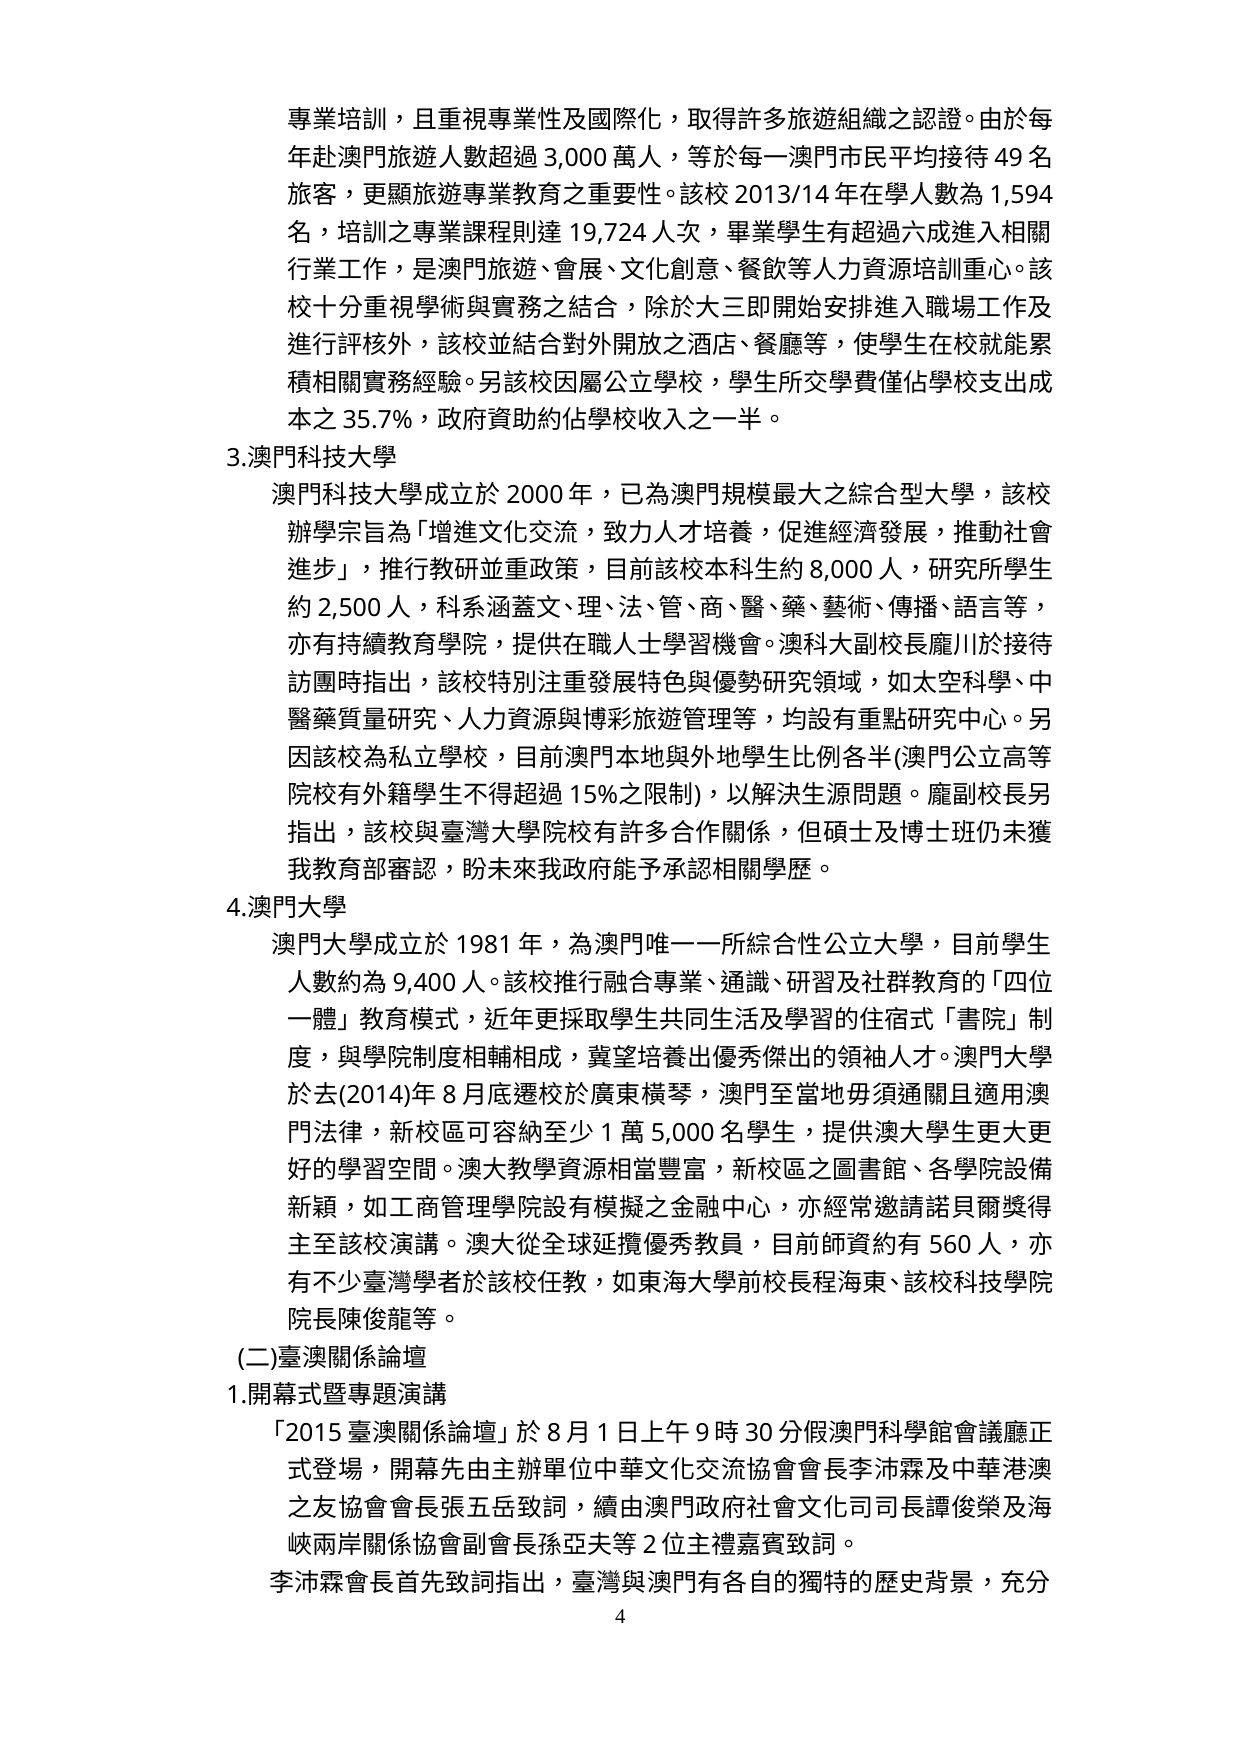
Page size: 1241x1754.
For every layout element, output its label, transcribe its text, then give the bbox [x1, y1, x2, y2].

text 1.開幕式暨專題演講 [187, 1374, 1053, 1411]
text (二)臺澳關係論壇 [187, 1336, 1053, 1374]
text 3.澳門科技大學 [187, 436, 1053, 474]
text 「2015臺澳關係論壇」於8月1日上午9時30分假澳門科學館會議廳正式登場，開幕先由主辦單位中華文化交流協會會長李沛霖及中華港澳之友協會會長張五岳致詞，續由澳門政府社會文化司司長譚俊榮及海峽兩岸關係協會副會長孫亞夫等2位主禮嘉賓致詞。 [187, 1411, 1053, 1561]
text 澳門科技大學成立於2000年，已為澳門規模最大之綜合型大學，該校辦學宗旨為「增進文化交流，致力人才培養，促進經濟發展，推動社會進步」，推行教研並重政策，目前該校本科生約8,000人，研究所學生約2,500人，科系涵蓋文、理、法、管、商、醫、藥、藝術、傳播、語言等，亦有持續教育學院，提供在職人士學習機會。澳科大副校長龐川於接待訪團時指出，該校特別注重發展特色與優勢研究領域，如太空科學、中醫藥質量研究、人力資源與博彩旅遊管理等，均設有重點研究中心。另因該校為私立學校，目前澳門本地與外地學生比例各半(澳門公立高等院校有外籍學生不得超過15%之限制)，以解決生源問題。龐副校長另指出，該校與臺灣大學院校有許多合作關係，但碩士及博士班仍未獲我教育部審認，盼未來我政府能予承認相關學歷。 [187, 474, 1053, 886]
text 專業培訓，且重視專業性及國際化，取得許多旅遊組織之認證。由於每年赴澳門旅遊人數超過3,000萬人，等於每一澳門市民平均接待49名旅客，更顯旅遊專業教育之重要性。該校2013/14年在學人數為1,594名，培訓之專業課程則達19,724人次，畢業學生有超過六成進入相關行業工作，是澳門旅遊、會展、文化創意、餐飲等人力資源培訓重心。該校十分重視學術與實務之結合，除於大三即開始安排進入職場工作及進行評核外，該校並結合對外開放之酒店、餐廳等，使學生在校就能累積相關實務經驗。另該校因屬公立學校，學生所交學費僅佔學校支出成本之35.7%，政府資助約佔學校收入之一半。 [187, 99, 1053, 436]
text 澳門大學成立於1981年，為澳門唯一一所綜合性公立大學，目前學生人數約為9,400人。該校推行融合專業、通識、研習及社群教育的「四位一體」教育模式，近年更採取學生共同生活及學習的住宿式「書院」制度，與學院制度相輔相成，冀望培養出優秀傑出的領袖人才。澳門大學於去(2014)年8月底遷校於廣東橫琴，澳門至當地毋須通關且適用澳門法律，新校區可容納至少1萬5,000名學生，提供澳大學生更大更好的學習空間。澳大教學資源相當豐富，新校區之圖書館、各學院設備新穎，如工商管理學院設有模擬之金融中心，亦經常邀請諾貝爾獎得主至該校演講。澳大從全球延攬優秀教員，目前師資約有560人，亦有不少臺灣學者於該校任教，如東海大學前校長程海東、該校科技學院院長陳俊龍等。 [187, 924, 1053, 1336]
text 4.澳門大學 [187, 886, 1053, 924]
text 李沛霖會長首先致詞指出，臺灣與澳門有各自的獨特的歷史背景，充分 [187, 1561, 1053, 1599]
